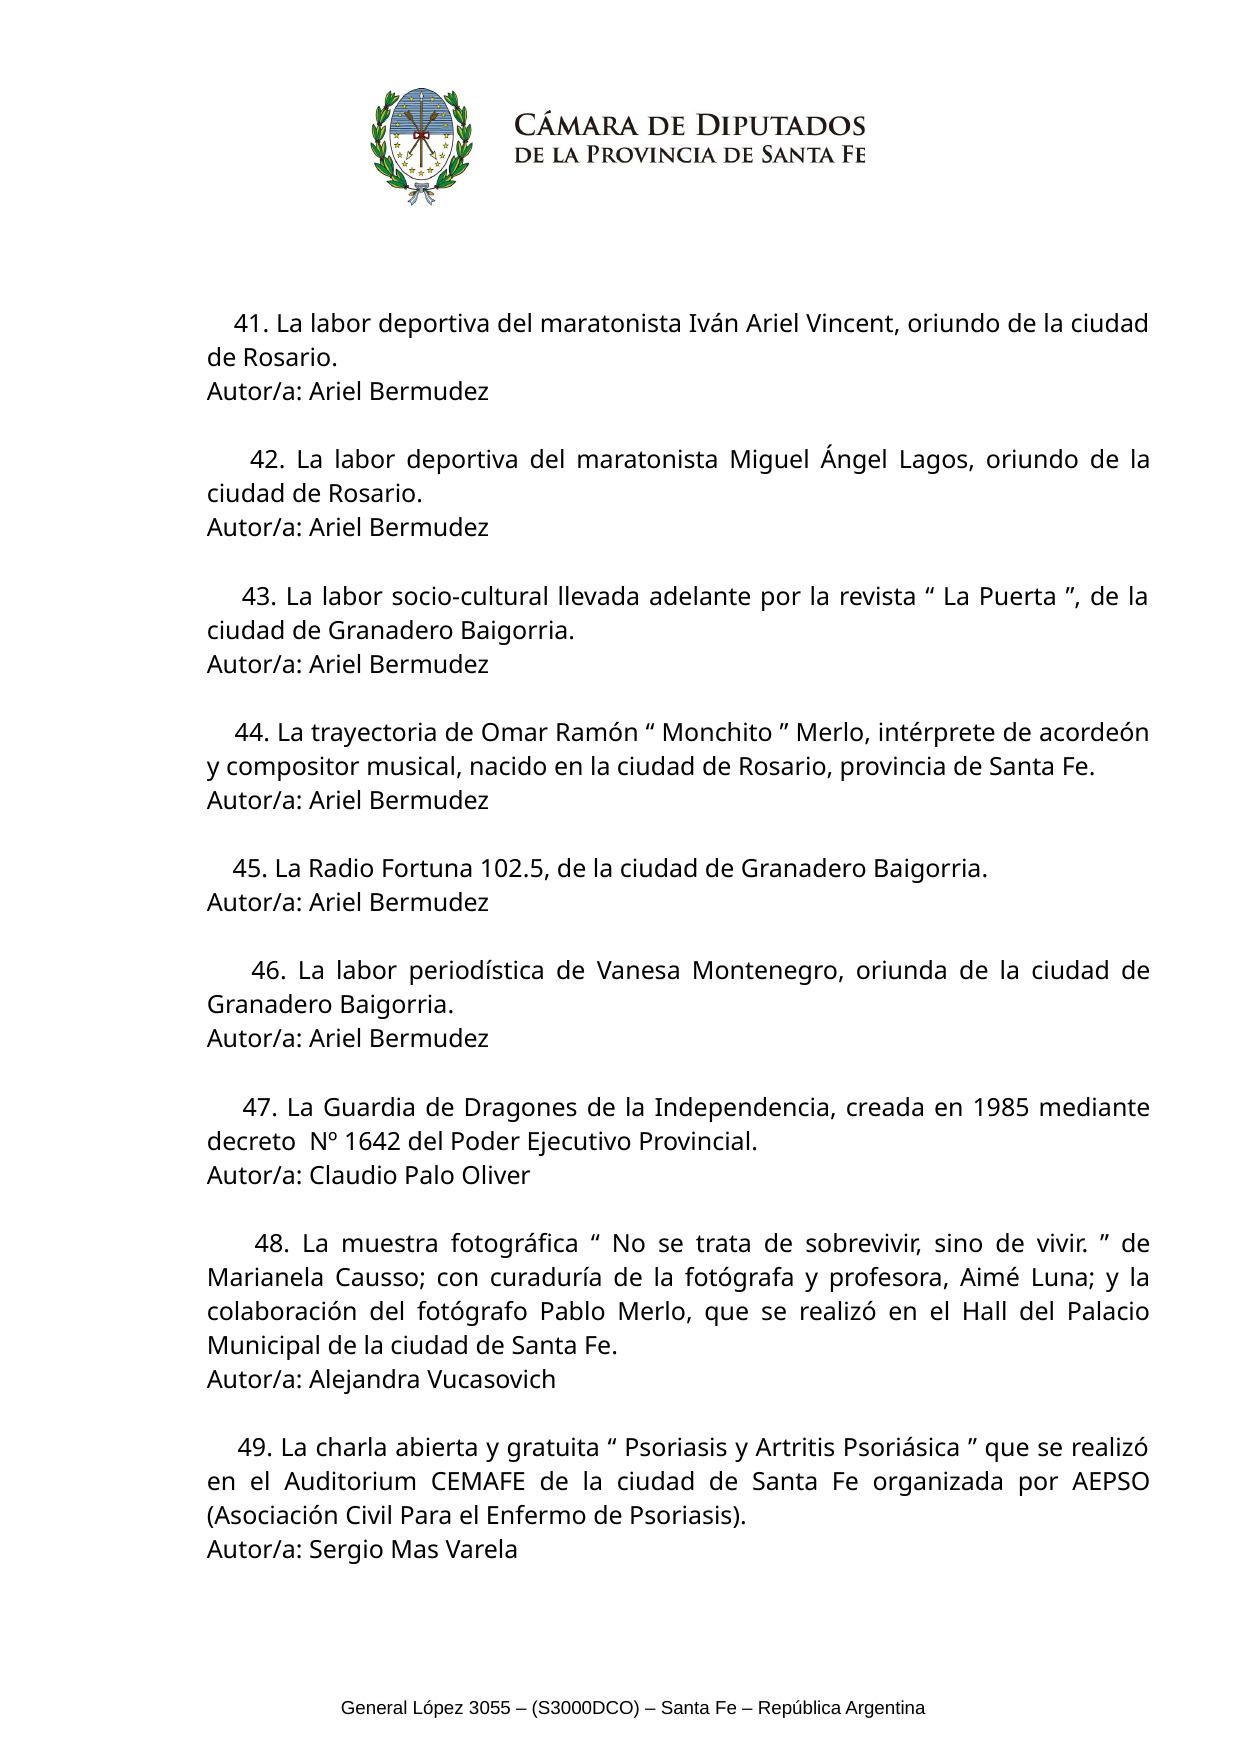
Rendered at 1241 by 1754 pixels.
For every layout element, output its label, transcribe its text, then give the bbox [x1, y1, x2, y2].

text Autor/a: Ariel Bermudez [207, 783, 1152, 817]
text 47. La Guardia de Dragones de la Independencia, creada en 1985 mediante decreto Nº 1642 del Poder Ejecutivo Provincial. [207, 1089, 1152, 1157]
text Autor/a: Ariel Bermudez [207, 374, 1152, 408]
text Autor/a: Ariel Bermudez [207, 646, 1152, 680]
text 41. La labor deportiva del maratonista Iván Ariel Vincent, oriundo de la ciudad de Rosario. [207, 306, 1152, 374]
text Autor/a: Alejandra Vucasovich [207, 1362, 1152, 1396]
text 46. La labor periodística de Vanesa Montenegro, oriunda de la ciudad de Granadero Baigorria. [207, 953, 1152, 1021]
text Autor/a: Ariel Bermudez [207, 510, 1152, 544]
text 49. La charla abierta y gratuita “ Psoriasis y Artritis Psoriásica ” que se realizó en el Auditorium CEMAFE de la ciudad de Santa Fe organizada por AEPSO (Asociación Civil Para el Enfermo de Psoriasis). [207, 1430, 1152, 1532]
text 48. La muestra fotográfica “ No se trata de sobrevivir, sino de vivir. ” de Marianela Causso; con curaduría de la fotógrafa y profesora, Aimé Luna; y la colaboración del fotógrafo Pablo Merlo, que se realizó en el Hall del Palacio Municipal de la ciudad de Santa Fe. [207, 1225, 1152, 1362]
text 44. La trayectoria de Omar Ramón “ Monchito ” Merlo, intérprete de acordeón y compositor musical, nacido en la ciudad de Rosario, provincia de Santa Fe. [207, 714, 1152, 783]
text 43. La labor socio-cultural llevada adelante por la revista “ La Puerta ”, de la ciudad de Granadero Baigorria. [207, 578, 1152, 646]
text Autor/a: Ariel Bermudez [207, 885, 1152, 919]
text Autor/a: Sergio Mas Varela [207, 1532, 1152, 1566]
text 42. La labor deportiva del maratonista Miguel Ángel Lagos, oriundo de la ciudad de Rosario. [207, 442, 1152, 510]
text Autor/a: Claudio Palo Oliver [207, 1157, 1152, 1191]
picture [370, 88, 866, 210]
text 45. La Radio Fortuna 102.5, de la ciudad de Granadero Baigorria. [207, 851, 1152, 885]
text Autor/a: Ariel Bermudez [207, 1021, 1152, 1055]
